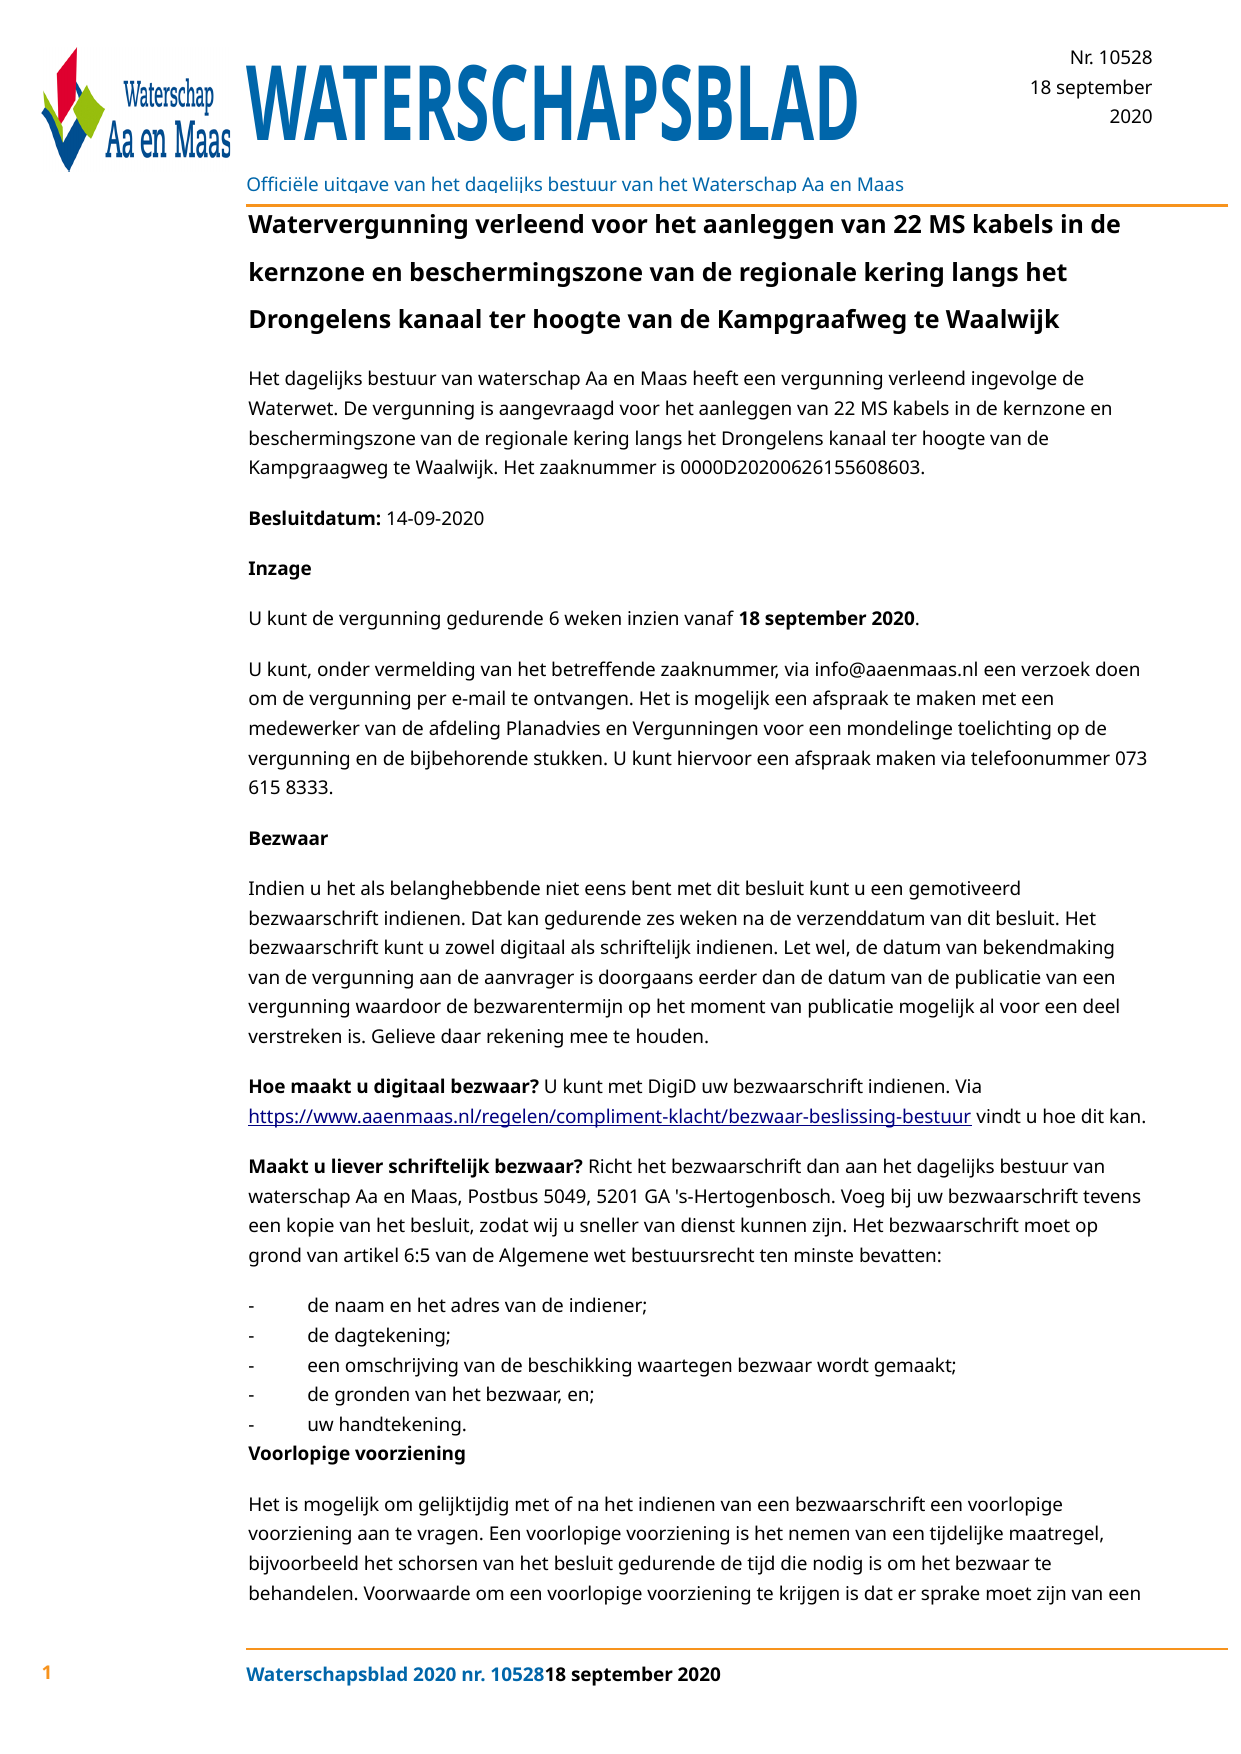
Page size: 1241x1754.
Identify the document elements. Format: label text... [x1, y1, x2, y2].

text Bezwaar [248, 825, 1152, 850]
text U kunt, onder vermelding van het betreffende zaaknummer, via info@aaenmaas.nl een verzoek doen om de vergunning per e-mail te ontvangen. Het is mogelijk een afspraak te maken met een medewerker van de afdeling Planadvies en Vergunningen voor een mondelinge toelichting op de vergunning en de bijbehorende stukken. U kunt hiervoor een afspraak maken via telefoonummer 073 615 8333. [248, 656, 1152, 800]
text U kunt de vergunning gedurende 6 weken inzien vanaf 18 september 2020. [248, 606, 1152, 631]
text Het dagelijks bestuur van waterschap Aa en Maas heeft een vergunning verleend ingevolge de Waterwet. De vergunning is aangevraagd voor het aanleggen van 22 MS kabels in de kernzone en beschermingszone van de regionale kering langs het Drongelens kanaal ter hoogte van de Kampgraagweg te Waalwijk. Het zaaknummer is 0000D20200626155608603. [248, 366, 1152, 480]
text Hoe maakt u digitaal bezwaar? U kunt met DigiD uw bezwaarschrift indienen. Via https://www.aaenmaas.nl/regelen/compliment-klacht/bezwaar-beslissing-bestuur vindt u hoe dit kan. [248, 1073, 1152, 1129]
text Maakt u liever schriftelijk bezwaar? Richt het bezwaarschrift dan aan het dagelijks bestuur van waterschap Aa en Maas, Postbus 5049, 5201 GA 's-Hertogenbosch. Voeg bij uw bezwaarschrift tevens een kopie van het besluit, zodat wij u sneller van dienst kunnen zijn. Het bezwaarschrift moet op grond van artikel 6:5 van de Algemene wet bestuursrecht ten minste bevatten: [248, 1153, 1152, 1268]
text Besluitdatum: 14-09-2020 [248, 505, 1152, 530]
text Watervergunning verleend voor het aanleggen van 22 MS kabels in de kernzone en beschermingszone van de regionale kering langs het Drongelens kanaal ter hoogte van de Kampgraafweg te Waalwijk [248, 207, 1152, 336]
picture [41, 47, 231, 172]
list de naam en het adres van de indiener; [248, 1293, 1152, 1318]
text Indien u het als belanghebbende niet eens bent met dit besluit kunt u een gemotiveerd bezwaarschrift indienen. Dat kan gedurende zes weken na de verzenddatum van dit besluit. Het bezwaarschrift kunt u zowel digitaal als schriftelijk indienen. Let wel, de datum van bekendmaking van de vergunning aan de aanvrager is doorgaans eerder dan de datum van de publicatie van een vergunning waardoor de bezwarentermijn op het moment van publicatie mogelijk al voor een deel verstreken is. Gelieve daar rekening mee te houden. [248, 875, 1152, 1049]
text Het is mogelijk om gelijktijdig met of na het indienen van een bezwaarschrift een voorlopige voorziening aan te vragen. Een voorlopige voorziening is het nemen van een tijdelijke maatregel, bijvoorbeeld het schorsen van het besluit gedurende de tijd die nodig is om het bezwaar te behandelen. Voorwaarde om een voorlopige voorziening te krijgen is dat er sprake moet zijn van een [248, 1491, 1152, 1605]
list de dagtekening; [248, 1322, 1152, 1348]
list de gronden van het bezwaar, en; [248, 1381, 1152, 1407]
text Inzage [248, 555, 1152, 581]
text Voorlopige voorziening [248, 1441, 1152, 1466]
list uw handtekening. [248, 1411, 1152, 1437]
list een omschrijving van de beschikking waartegen bezwaar wordt gemaakt; [248, 1352, 1152, 1377]
